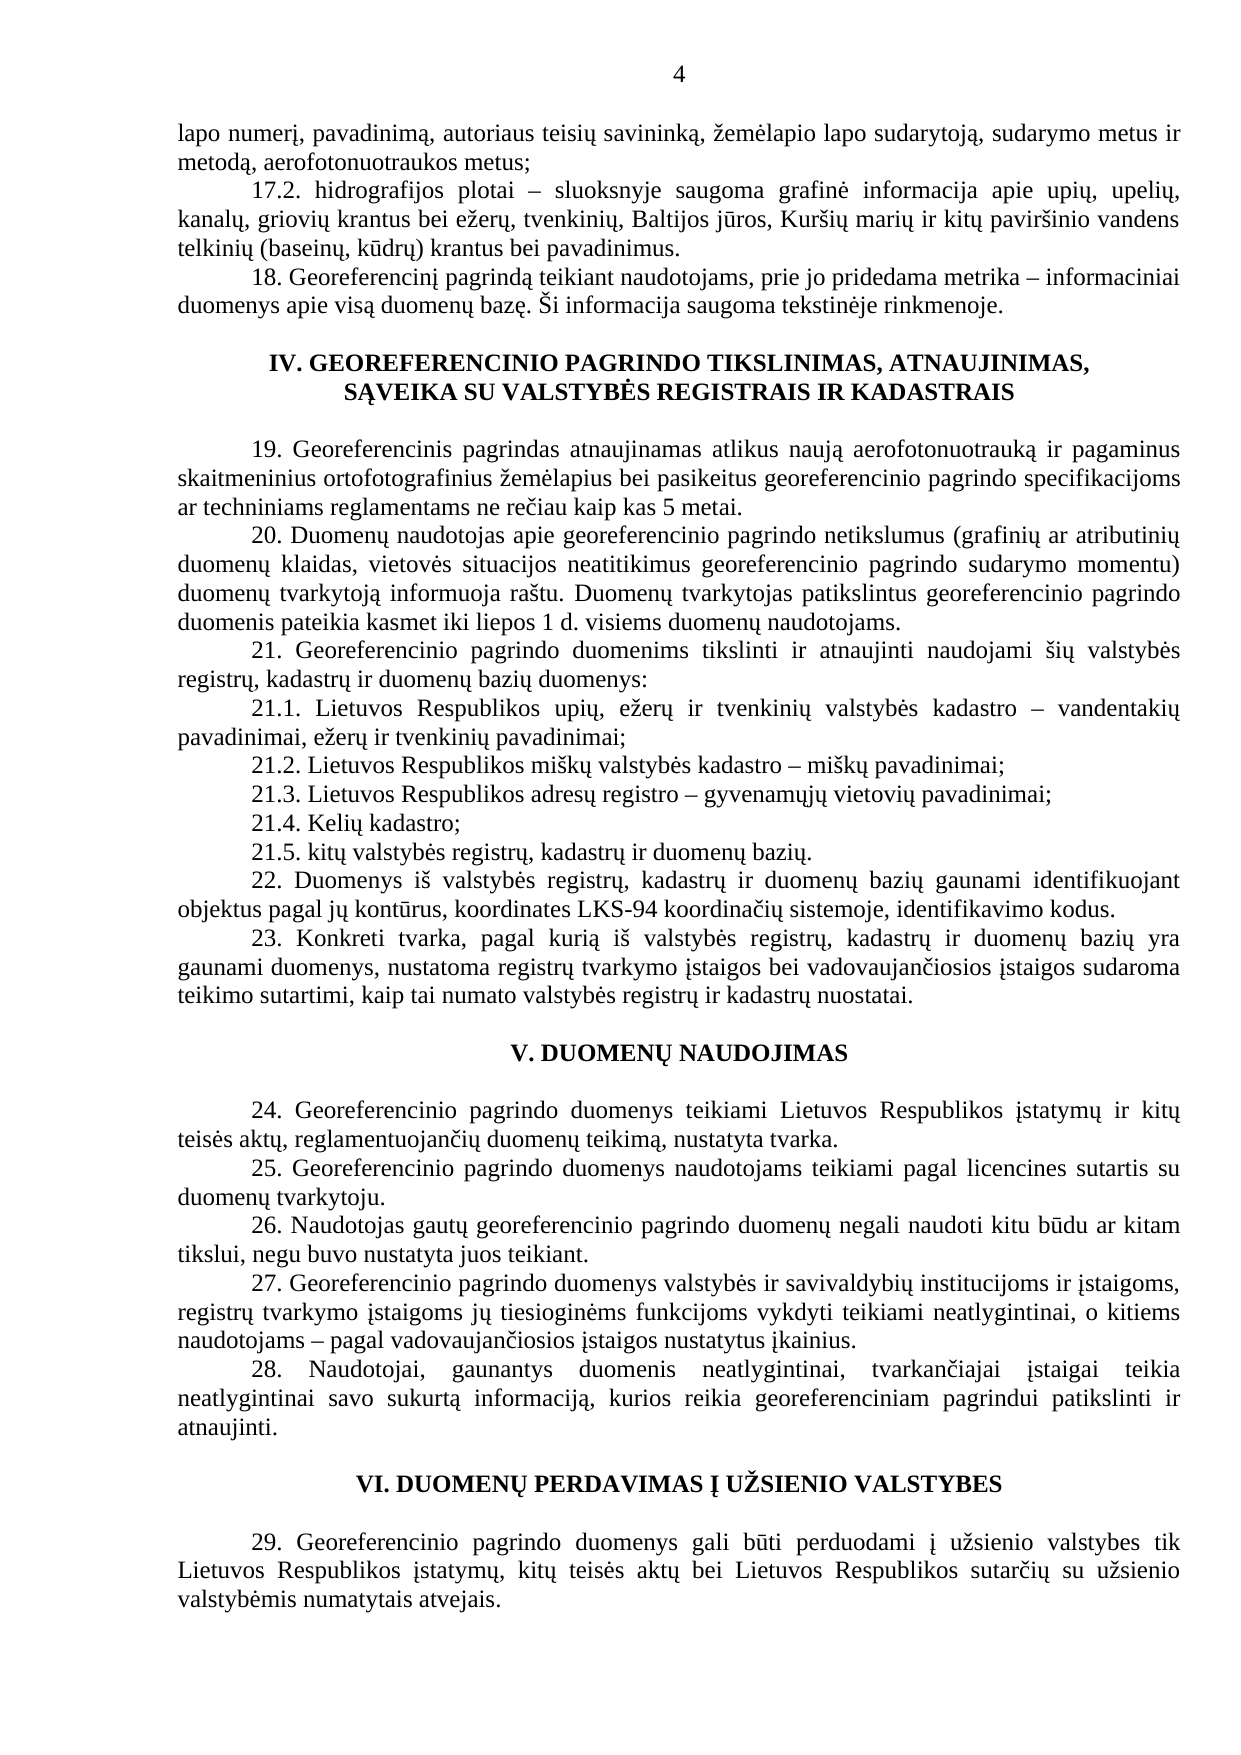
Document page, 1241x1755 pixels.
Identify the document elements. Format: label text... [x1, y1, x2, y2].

text 21.1. Lietuvos Respublikos upių, ežerų ir tvenkinių valstybės kadastro – vandentakių pavadinimai, ežerų ir tvenkinių pavadinimai; [177, 693, 1181, 751]
text 17.2. hidrografijos plotai – sluoksnyje saugoma grafinė informacija apie upių, upelių, kanalų, griovių krantus bei ežerų, tvenkinių, Baltijos jūros, Kuršių marių ir kitų paviršinio vandens telkinių (baseinų, kūdrų) krantus bei pavadinimus. [177, 176, 1181, 262]
text 18. georeferencinį pagrindą teikiant naudotojams, prie jo pridedama metrika – informaciniai duomenys apie visą duomenų bazę. ši informacija saugoma tekstinėje rinkmenoje. [177, 262, 1181, 319]
text 25. Georeferencinio pagrindo duomenys naudotojams teikiami pagal licencines sutartis su duomenų tvarkytoju. [177, 1153, 1181, 1211]
text VI. DUOMENŲ PERDAVIMAS Į UŽSIENIO VALSTYBES [177, 1469, 1181, 1498]
text V. DUOMENŲ NAUDOJIMAS [177, 1038, 1181, 1067]
text 28. Naudotojai, gaunantys duomenis neatlygintinai, tvarkančiajai įstaigai teikia neatlygintinai savo sukurtą informaciją, kurios reikia georeferenciniam pagrindui patikslinti ir atnaujinti. [177, 1354, 1181, 1441]
text 23. Konkreti tvarka, pagal kurią iš valstybės registrų, kadastrų ir duomenų bazių yra gaunami duomenys, nustatoma registrų tvarkymo įstaigos bei vadovaujančiosios įstaigos sudaroma teikimo sutartimi, kaip tai numato valstybės registrų ir kadastrų nuostatai. [177, 923, 1181, 1009]
text 21.4. Kelių kadastro; [177, 808, 1181, 837]
text 22. Duomenys iš valstybės registrų, kadastrų ir duomenų bazių gaunami identifikuojant objektus pagal jų kontūrus, koordinates LKS-94 koordinačių sistemoje, identifikavimo kodus. [177, 866, 1181, 923]
text 21.5. kitų valstybės registrų, kadastrų ir duomenų bazių. [177, 837, 1181, 866]
text 21.2. Lietuvos Respublikos miškų valstybės kadastro – miškų pavadinimai; [177, 751, 1181, 779]
text 29. Georeferencinio pagrindo duomenys gali būti perduodami į užsienio valstybes tik Lietuvos Respublikos įstatymų, kitų teisės aktų bei Lietuvos Respublikos sutarčių su užsienio valstybėmis numatytais atvejais. [177, 1527, 1181, 1613]
text 27. Georeferencinio pagrindo duomenys valstybės ir savivaldybių institucijoms ir įstaigoms, registrų tvarkymo įstaigoms jų tiesioginėms funkcijoms vykdyti teikiami neatlygintinai, o kitiems naudotojams – pagal vadovaujančiosios įstaigos nustatytus įkainius. [177, 1268, 1181, 1354]
text SĄVEIKA SU VALSTYBĖS REGISTRAIS IR KADASTRAIS [177, 377, 1181, 406]
text 20. Duomenų naudotojas apie georeferencinio pagrindo netikslumus (grafinių ar atributinių duomenų klaidas, vietovės situacijos neatitikimus georeferencinio pagrindo sudarymo momentu) duomenų tvarkytoją informuoja raštu. duomenų tvarkytojas patikslintus georeferencinio pagrindo duomenis pateikia kasmet iki liepos 1 d. visiems duomenų naudotojams. [177, 521, 1181, 636]
text IV. GEOREFERENCINIO PAGRINDO TIKSLINIMAS, ATNAUJINIMAS, [177, 348, 1181, 377]
text lapo numerį, pavadinimą, autoriaus teisių savininką, žemėlapio lapo sudarytoją, sudarymo metus ir metodą, aerofotonuotraukos metus; [177, 118, 1181, 176]
text 21.3. Lietuvos Respublikos adresų registro – gyvenamųjų vietovių pavadinimai; [177, 779, 1181, 808]
text 24. Georeferencinio pagrindo duomenys teikiami Lietuvos Respublikos įstatymų ir kitų teisės aktų, reglamentuojančių duomenų teikimą, nustatyta tvarka. [177, 1096, 1181, 1153]
text 21. Georeferencinio pagrindo duomenims tikslinti ir atnaujinti naudojami šių valstybės registrų, kadastrų ir duomenų bazių duomenys: [177, 636, 1181, 693]
text 26. naudotojas gautų georeferencinio pagrindo duomenų negali naudoti kitu būdu ar kitam tikslui, negu buvo nustatyta juos teikiant. [177, 1211, 1181, 1268]
text 19. Georeferencinis pagrindas atnaujinamas atlikus naują aerofotonuotrauką ir pagaminus skaitmeninius ortofotografinius žemėlapius bei pasikeitus georeferencinio pagrindo specifikacijoms ar techniniams reglamentams ne rečiau kaip kas 5 metai. [177, 434, 1181, 521]
